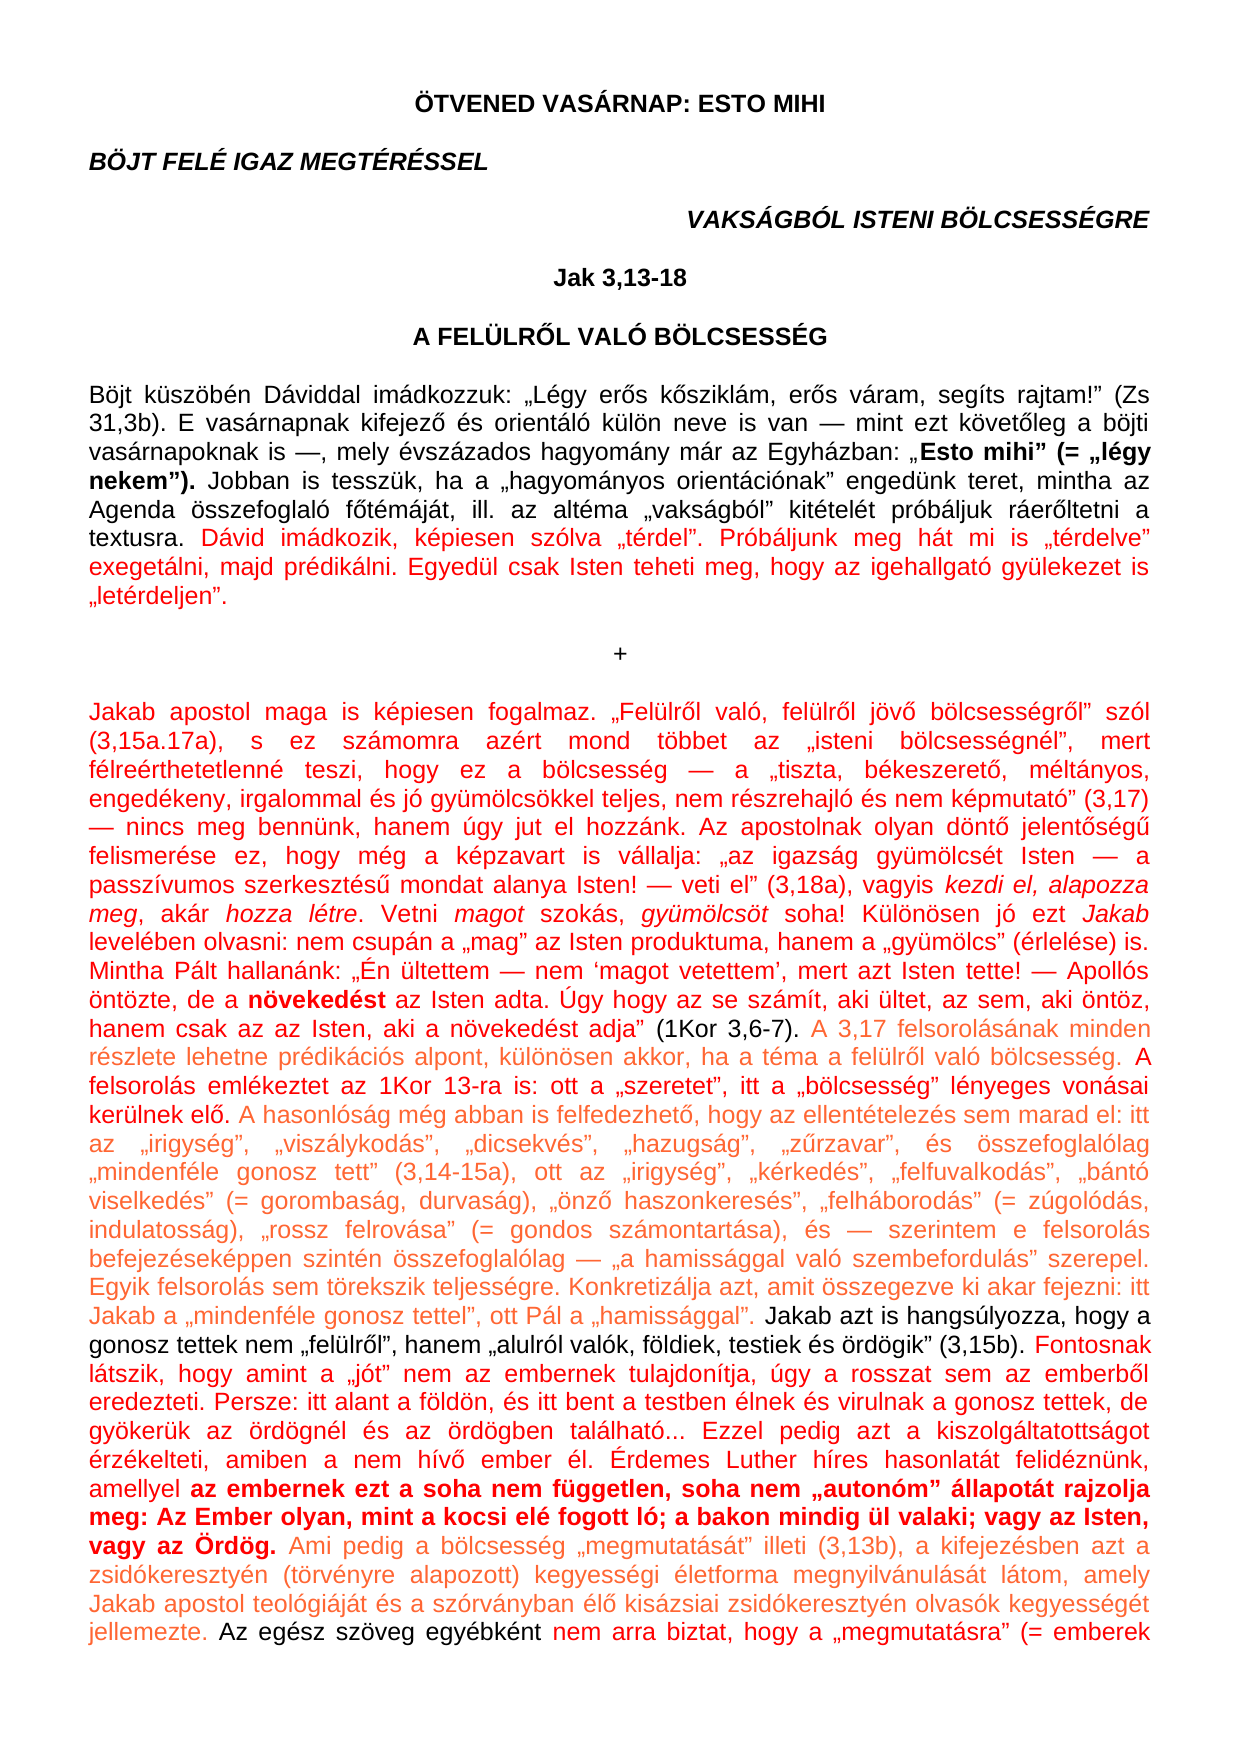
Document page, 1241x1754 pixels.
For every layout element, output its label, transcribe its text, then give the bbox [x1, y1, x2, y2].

text A FELÜLRŐL VALÓ BÖLCSESSÉG [88, 321, 1152, 350]
text BÖJT FELÉ IGAZ MEGTÉRÉSSEL [88, 147, 1152, 176]
text + [88, 639, 1152, 668]
text VAKSÁGBÓL ISTENI BÖLCSESSÉGRE [88, 205, 1152, 234]
text Jak 3,13-18 [88, 263, 1152, 292]
text Böjt küszöbén Dáviddal imádkozzuk: „Légy erős kősziklám, erős váram, segíts rajtam!” (Zs 31,3b). E vasárnapnak kifejező és orientáló külön neve is van ― mint ezt követőleg a böjti vasárnapoknak is ―, mely évszázados hagyomány már az Egyházban: „Esto mihi” (= „légy nekem”). Jobban is tesszük, ha a „hagyományos orientációnak” engedünk teret, mintha az Agenda összefoglaló főtémáját, ill. az altéma „vakságból” kitételét próbáljuk ráerőltetni a textusra. Dávid imádkozik, képiesen szólva „térdel”. Próbáljunk meg hát mi is „térdelve” exegetálni, majd prédikálni. Egyedül csak Isten teheti meg, hogy az igehallgató gyülekezet is „letérdeljen”. [88, 380, 1152, 610]
text Jakab apostol maga is képiesen fogalmaz. „Felülről való, felülről jövő bölcsességről” szól (3,15a.17a), s ez számomra azért mond többet az „isteni bölcsességnél”, mert félreérthetetlenné teszi, hogy ez a bölcsesség ― a „tiszta, békeszerető, méltányos, engedékeny, irgalommal és jó gyümölcsökkel teljes, nem részrehajló és nem képmutató” (3,17) ― nincs meg bennünk, hanem úgy jut el hozzánk. Az apostolnak olyan döntő jelentőségű felismerése ez, hogy még a képzavart is vállalja: „az igazság gyümölcsét Isten ― a passzívumos szerkesztésű mondat alanya Isten! ― veti el” (3,18a), vagyis kezdi el, alapozza meg, akár hozza létre. Vetni magot szokás, gyümölcsöt soha! Különösen jó ezt Jakab levelében olvasni: nem csupán a „mag” az Isten produktuma, hanem a „gyümölcs” (érlelése) is. Mintha Pált hallanánk: „Én ültettem ― nem ‘magot vetettem’, mert azt Isten tette! ― Apollós öntözte, de a növekedést az Isten adta. Úgy hogy az se számít, aki ültet, az sem, aki öntöz, hanem csak az az Isten, aki a növekedést adja” (1Kor 3,6-7). A 3,17 felsorolásának minden részlete lehetne prédikációs alpont, különösen akkor, ha a téma a felülről való bölcsesség. A felsorolás emlékeztet az 1Kor 13-ra is: ott a „szeretet”, itt a „bölcsesség” lényeges vonásai kerülnek elő. A hasonlóság még abban is felfedezhető, hogy az ellentételezés sem marad el: itt az „irigység”, „viszálykodás”, „dicsekvés”, „hazugság”, „zűrzavar”, és összefoglalólag „mindenféle gonosz tett” (3,14-15a), ott az „irigység”, „kérkedés”, „felfuvalkodás”, „bántó viselkedés” (= gorombaság, durvaság), „önző haszonkeresés”, „felháborodás” (= zúgolódás, indulatosság), „rossz felrovása” (= gondos számontartása), és ― szerintem e felsorolás befejezéseképpen szintén összefoglalólag ― „a hamissággal való szembefordulás” szerepel. Egyik felsorolás sem törekszik teljességre. Konkretizálja azt, amit összegezve ki akar fejezni: itt Jakab a „mindenféle gonosz tettel”, ott Pál a „hamissággal”. Jakab azt is hangsúlyozza, hogy a gonosz tettek nem „felülről”, hanem „alulról valók, földiek, testiek és ördögik” (3,15b). Fontosnak látszik, hogy amint a „jót” nem az embernek tulajdonítja, úgy a rosszat sem az emberből eredezteti. Persze: itt alant a földön, és itt bent a testben élnek és virulnak a gonosz tettek, de gyökerük az ördögnél és az ördögben található... Ezzel pedig azt a kiszolgáltatottságot érzékelteti, amiben a nem hívő ember él. Érdemes Luther híres hasonlatát felidéznünk, amellyel az embernek ezt a soha nem független, soha nem „autonóm” állapotát rajzolja meg: Az Ember olyan, mint a kocsi elé fogott ló; a bakon mindig ül valaki; vagy az Isten, vagy az Ördög. Ami pedig a bölcsesség „megmutatását” illeti (3,13b), a kifejezésben azt a zsidókeresztyén (törvényre alapozott) kegyességi életforma megnyilvánulását látom, amely Jakab apostol teológiáját és a szórványban élő kisázsiai zsidókeresztyén olvasók kegyességét jellemezte. Az egész szöveg egyébként nem arra biztat, hogy a „megmutatásra” (= emberek [88, 697, 1152, 1646]
text ÖTVENED VASÁRNAP: ESTO MIHI [88, 88, 1152, 117]
